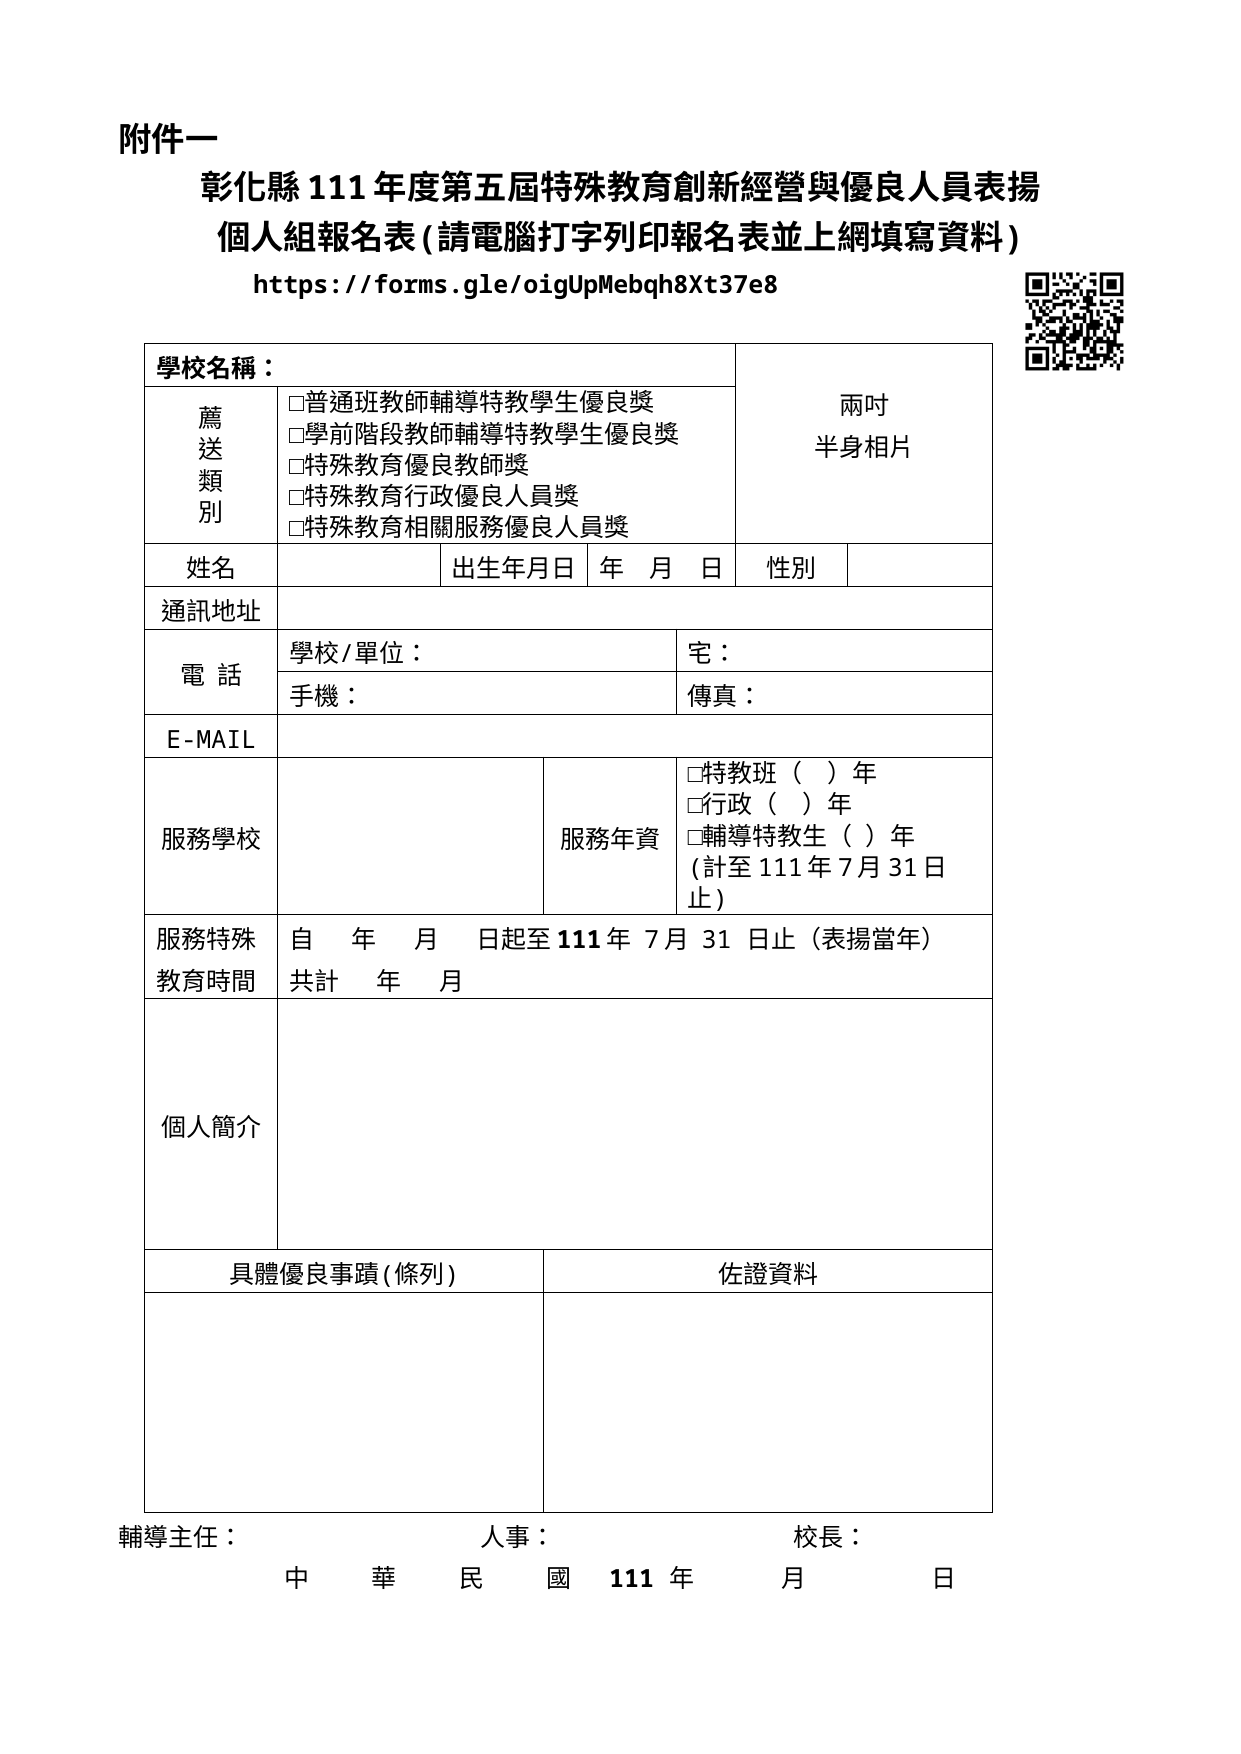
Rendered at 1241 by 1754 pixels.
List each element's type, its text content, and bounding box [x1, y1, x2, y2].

table_cell 手機： [278, 672, 676, 714]
table_cell 薦 送 類 別 [145, 387, 277, 543]
table_header 兩吋 半身相片 [736, 344, 992, 543]
table_cell 服務學校 [145, 758, 277, 914]
table_cell 電 話 [145, 630, 277, 714]
table_cell 性別 [736, 544, 847, 586]
table_cell [544, 1293, 992, 1512]
table_cell 服務特殊 教育時間 [145, 915, 277, 998]
table_cell 服務年資 [544, 758, 676, 914]
table_cell 出生年月日 [441, 544, 587, 586]
table_cell 宅： [677, 630, 992, 671]
table_cell □特教班（ ）年 □行政（ ）年 □輔導特教生（ ）年 (計至111年7月31日止) [677, 758, 992, 914]
table_cell E-MAIL [145, 715, 277, 757]
table_cell [848, 544, 992, 586]
table_cell 具體優良事蹟(條列) [145, 1250, 543, 1292]
text 中 華 民 國 111 年 月 日 [118, 1554, 1122, 1596]
table_cell 自 年 月 日起至111年 7月 31 日止（表揚當年） 共計 年 月 [278, 915, 992, 998]
table_cell 通訊地址 [145, 587, 277, 628]
table_cell [278, 587, 992, 628]
text 輔導主任： 人事： 校長： [118, 1513, 1122, 1554]
table_cell 個人簡介 [145, 999, 277, 1249]
table_cell [278, 758, 543, 914]
table_cell [278, 715, 992, 757]
table_cell 傳真： [677, 672, 992, 714]
table_cell [278, 544, 440, 586]
table_cell 學校/單位： [278, 630, 676, 671]
text 個人組報名表(請電腦打字列印報名表並上網填寫資料) [118, 210, 1122, 260]
table_cell 姓名 [145, 544, 277, 586]
table_cell 年 月 日 [588, 544, 735, 586]
table_cell □普通班教師輔導特教學生優良獎 □學前階段教師輔導特教學生優良獎 □特殊教育優良教師獎 □特殊教育行政優良人員獎 □特殊教育相關服務優良人員獎 [278, 387, 735, 543]
text 附件一 [118, 118, 1122, 160]
table_cell 佐證資料 [544, 1250, 992, 1292]
text https://forms.gle/oigUpMebqh8Xt37e8 [118, 260, 1012, 301]
table_cell [278, 999, 992, 1249]
table_header 學校名稱： [145, 344, 735, 386]
table_cell [145, 1293, 543, 1512]
text 彰化縣111年度第五屆特殊教育創新經營與優良人員表揚 [118, 160, 1122, 210]
